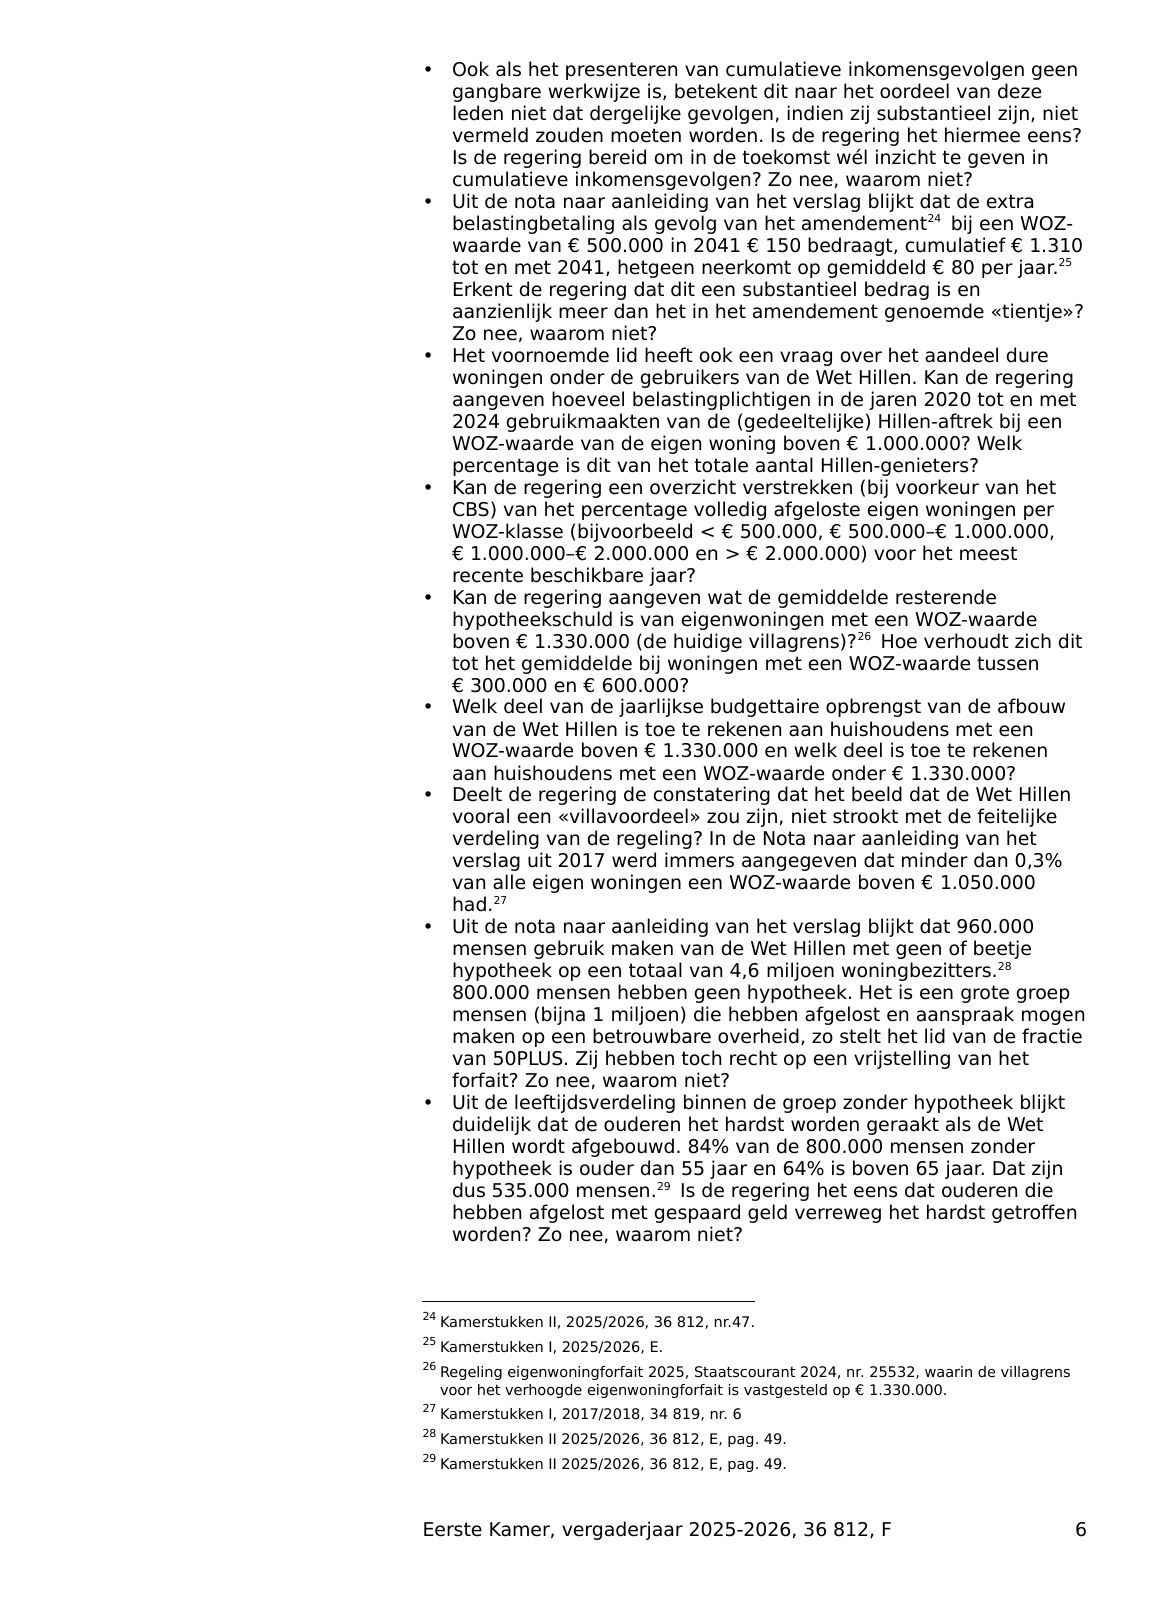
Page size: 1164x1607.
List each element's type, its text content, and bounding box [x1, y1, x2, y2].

text • Uit de nota naar aanleiding van het verslag blijkt dat 960.000 mensen gebruik maken van de Wet Hillen met geen of beetje hypotheek op een totaal van 4,6 miljoen woningbezitters. 800.000 mensen hebben geen hypotheek. Het is een grote groep mensen (bijna 1 miljoen) die hebben afgelost en aanspraak mogen maken op een betrouwbare overheid, zo stelt het lid van de fractie van 50PLUS. Zij hebben toch recht op een vrijstelling van het forfait? Zo nee, waarom niet? [422, 916, 1087, 1092]
text Regeling eigenwoningforfait 2025, Staatscourant 2024, nr. 25532, waarin de villagrens voor het verhoogde eigenwoningforfait is vastgesteld op € 1.330.000. [422, 1360, 1087, 1399]
text Kamerstukken II 2025/2026, 36 812, E, pag. 49. [422, 1452, 1087, 1474]
text Kamerstukken II, 2025/2026, 36 812, nr.47. [422, 1310, 1087, 1332]
text • Het voornoemde lid heeft ook een vraag over het aandeel dure woningen onder de gebruikers van de Wet Hillen. Kan de regering aangeven hoeveel belastingplichtigen in de jaren 2020 tot en met 2024 gebruikmaakten van de (gedeeltelijke) Hillen-aftrek bij een WOZ-waarde van de eigen woning boven € 1.000.000? Welk percentage is dit van het totale aantal Hillen-genieters? [422, 345, 1087, 477]
text Kamerstukken I, 2025/2026, E. [422, 1335, 1087, 1357]
text • Deelt de regering de constatering dat het beeld dat de Wet Hillen vooral een «villavoordeel» zou zijn, niet strookt met de feitelijke verdeling van de regeling? In de Nota naar aanleiding van het verslag uit 2017 werd immers aangegeven dat minder dan 0,3% van alle eigen woningen een WOZ-waarde boven € 1.050.000 had. [422, 784, 1087, 916]
text • Uit de nota naar aanleiding van het verslag blijkt dat de extra belastingbetaling als gevolg van het amendement bij een WOZ-waarde van € 500.000 in 2041 € 150 bedraagt, cumulatief € 1.310 tot en met 2041, hetgeen neerkomt op gemiddeld € 80 per jaar. Erkent de regering dat dit een substantieel bedrag is en aanzienlijk meer dan het in het amendement genoemde «tientje»? Zo nee, waarom niet? [422, 191, 1087, 345]
text • Kan de regering aangeven wat de gemiddelde resterende hypotheekschuld is van eigenwoningen met een WOZ-waarde boven € 1.330.000 (de huidige villagrens)? Hoe verhoudt zich dit tot het gemiddelde bij woningen met een WOZ-waarde tussen € 300.000 en € 600.000? [422, 587, 1087, 696]
text Kamerstukken II 2025/2026, 36 812, E, pag. 49. [422, 1427, 1087, 1449]
text • Uit de leeftijdsverdeling binnen de groep zonder hypotheek blijkt duidelijk dat de ouderen het hardst worden geraakt als de Wet Hillen wordt afgebouwd. 84% van de 800.000 mensen zonder hypotheek is ouder dan 55 jaar en 64% is boven 65 jaar. Dat zijn dus 535.000 mensen. Is de regering het eens dat ouderen die hebben afgelost met gespaard geld verreweg het hardst getroffen worden? Zo nee, waarom niet? [422, 1092, 1087, 1246]
text Kamerstukken I, 2017/2018, 34 819, nr. 6 [422, 1402, 1087, 1424]
text • Kan de regering een overzicht verstrekken (bij voorkeur van het CBS) van het percentage volledig afgeloste eigen woningen per WOZ-klasse (bijvoorbeeld < € 500.000, € 500.000–€ 1.000.000, € 1.000.000–€ 2.000.000 en > € 2.000.000) voor het meest recente beschikbare jaar? [422, 477, 1087, 587]
text • Welk deel van de jaarlijkse budgettaire opbrengst van de afbouw van de Wet Hillen is toe te rekenen aan huishoudens met een WOZ-waarde boven € 1.330.000 en welk deel is toe te rekenen aan huishoudens met een WOZ-waarde onder € 1.330.000? [422, 696, 1087, 784]
text • Ook als het presenteren van cumulatieve inkomensgevolgen geen gangbare werkwijze is, betekent dit naar het oordeel van deze leden niet dat dergelijke gevolgen, indien zij substantieel zijn, niet vermeld zouden moeten worden. Is de regering het hiermee eens? Is de regering bereid om in de toekomst wél inzicht te geven in cumulatieve inkomensgevolgen? Zo nee, waarom niet? [422, 59, 1087, 191]
